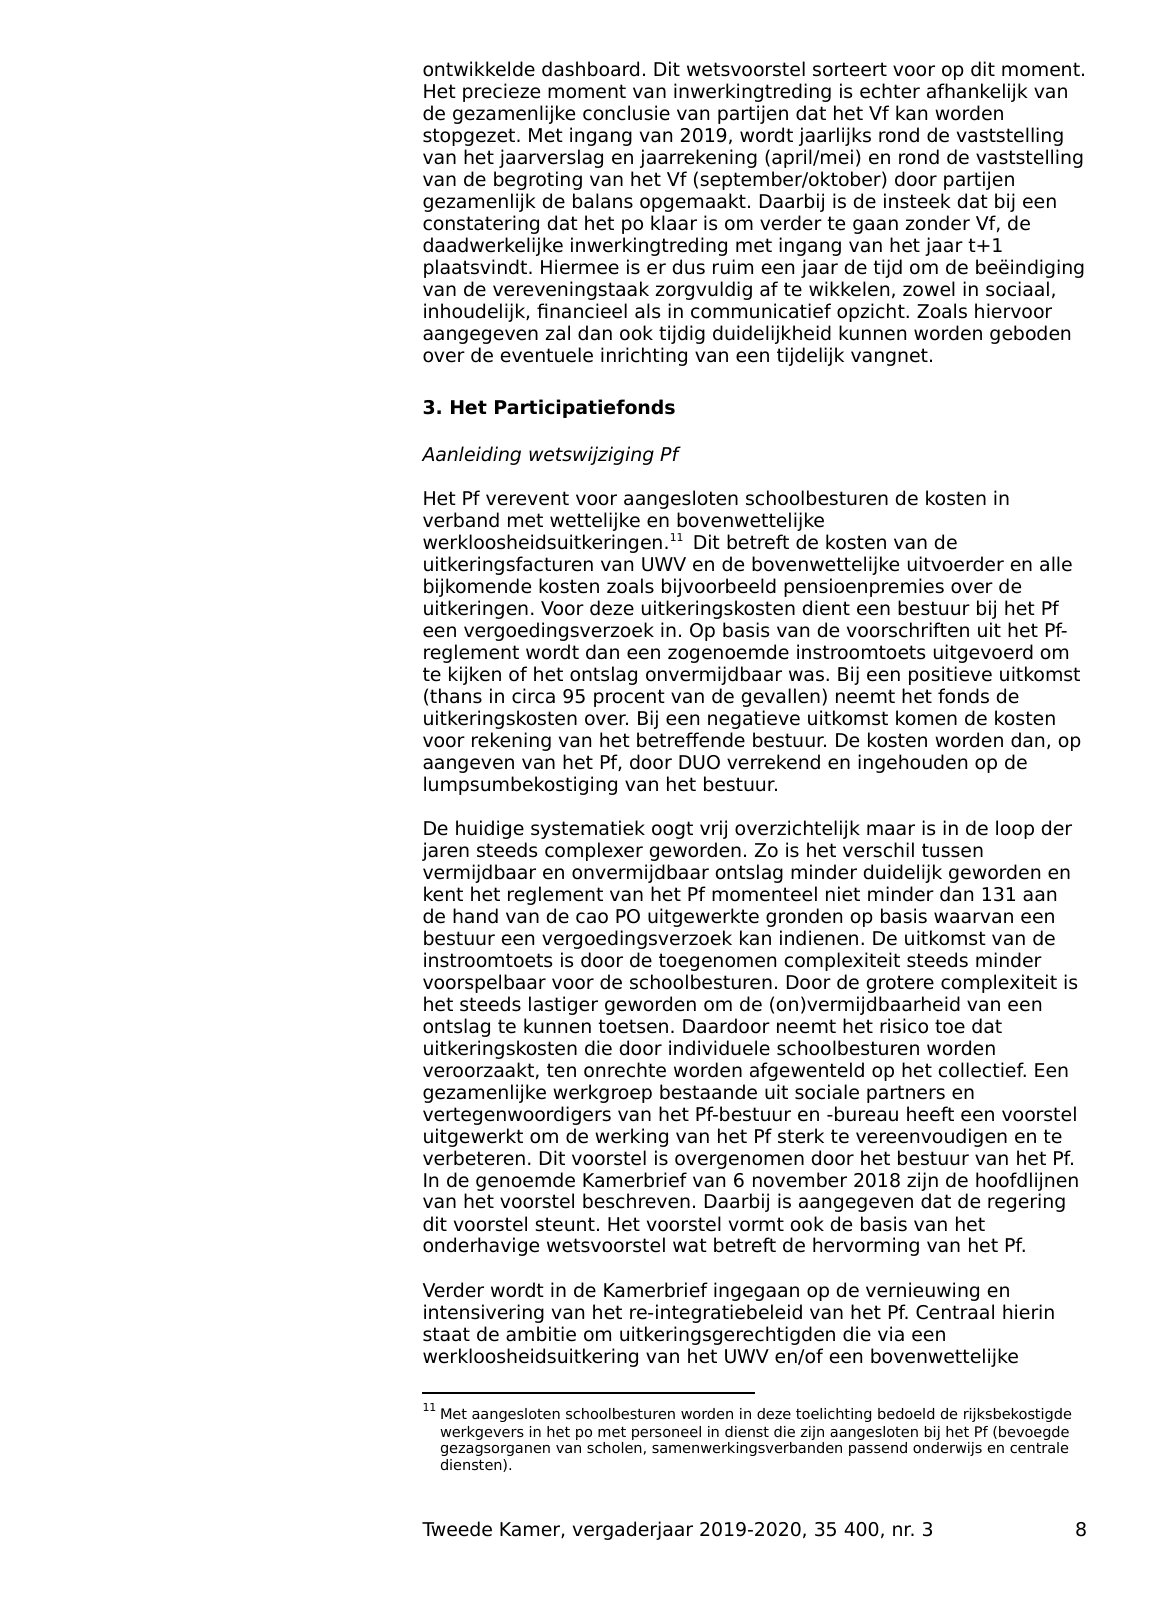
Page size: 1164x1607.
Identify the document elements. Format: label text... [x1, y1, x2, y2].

text Verder wordt in de Kamerbrief ingegaan op de vernieuwing en intensivering van het re-integratiebeleid van het Pf. Centraal hierin staat de ambitie om uitkeringsgerechtigden die via een werkloosheidsuitkering van het UWV en/of een bovenwettelijke [422, 1279, 1087, 1367]
text ontwikkelde dashboard. Dit wetsvoorstel sorteert voor op dit moment. Het precieze moment van inwerkingtreding is echter afhankelijk van de gezamenlijke conclusie van partijen dat het Vf kan worden stopgezet. Met ingang van 2019, wordt jaarlijks rond de vaststelling van het jaarverslag en jaarrekening (april/mei) en rond de vaststelling van de begroting van het Vf (september/oktober) door partijen gezamenlijk de balans opgemaakt. Daarbij is de insteek dat bij een constatering dat het po klaar is om verder te gaan zonder Vf, de daadwerkelijke inwerkingtreding met ingang van het jaar t+1 plaatsvindt. Hiermee is er dus ruim een jaar de tijd om de beëindiging van de vereveningstaak zorgvuldig af te wikkelen, zowel in sociaal, inhoudelijk, financieel als in communicatief opzicht. Zoals hiervoor aangegeven zal dan ook tijdig duidelijkheid kunnen worden geboden over de eventuele inrichting van een tijdelijk vangnet. [422, 59, 1087, 367]
text Met aangesloten schoolbesturen worden in deze toelichting bedoeld de rijksbekostigde werkgevers in het po met personeel in dienst die zijn aangesloten bij het Pf (bevoegde gezagsorganen van scholen, samenwerkingsverbanden passend onderwijs en centrale diensten). [422, 1402, 1087, 1474]
text De huidige systematiek oogt vrij overzichtelijk maar is in de loop der jaren steeds complexer geworden. Zo is het verschil tussen vermijdbaar en onvermijdbaar ontslag minder duidelijk geworden en kent het reglement van het Pf momenteel niet minder dan 131 aan de hand van de cao PO uitgewerkte gronden op basis waarvan een bestuur een vergoedingsverzoek kan indienen. De uitkomst van de instroomtoets is door de toegenomen complexiteit steeds minder voorspelbaar voor de schoolbesturen. Door de grotere complexiteit is het steeds lastiger geworden om de (on)vermijdbaarheid van een ontslag te kunnen toetsen. Daardoor neemt het risico toe dat uitkeringskosten die door individuele schoolbesturen worden veroorzaakt, ten onrechte worden afgewenteld op het collectief. Een gezamenlijke werkgroep bestaande uit sociale partners en vertegenwoordigers van het Pf-bestuur en -bureau heeft een voorstel uitgewerkt om de werking van het Pf sterk te vereenvoudigen en te verbeteren. Dit voorstel is overgenomen door het bestuur van het Pf. In de genoemde Kamerbrief van 6 november 2018 zijn de hoofdlijnen van het voorstel beschreven. Daarbij is aangegeven dat de regering dit voorstel steunt. Het voorstel vormt ook de basis van het onderhavige wetsvoorstel wat betreft de hervorming van het Pf. [422, 818, 1087, 1257]
subtitle 3. Het Participatiefonds [422, 397, 1087, 419]
text Het Pf verevent voor aangesloten schoolbesturen de kosten in verband met wettelijke en bovenwettelijke werkloosheidsuitkeringen. Dit betreft de kosten van de uitkeringsfacturen van UWV en de bovenwettelijke uitvoerder en alle bijkomende kosten zoals bijvoorbeeld pensioenpremies over de uitkeringen. Voor deze uitkeringskosten dient een bestuur bij het Pf een vergoedingsverzoek in. Op basis van de voorschriften uit het Pf-reglement wordt dan een zogenoemde instroomtoets uitgevoerd om te kijken of het ontslag onvermijdbaar was. Bij een positieve uitkomst (thans in circa 95 procent van de gevallen) neemt het fonds de uitkeringskosten over. Bij een negatieve uitkomst komen de kosten voor rekening van het betreffende bestuur. De kosten worden dan, op aangeven van het Pf, door DUO verrekend en ingehouden op de lumpsumbekostiging van het bestuur. [422, 488, 1087, 796]
subtitle Aanleiding wetswijziging Pf [422, 444, 1087, 466]
